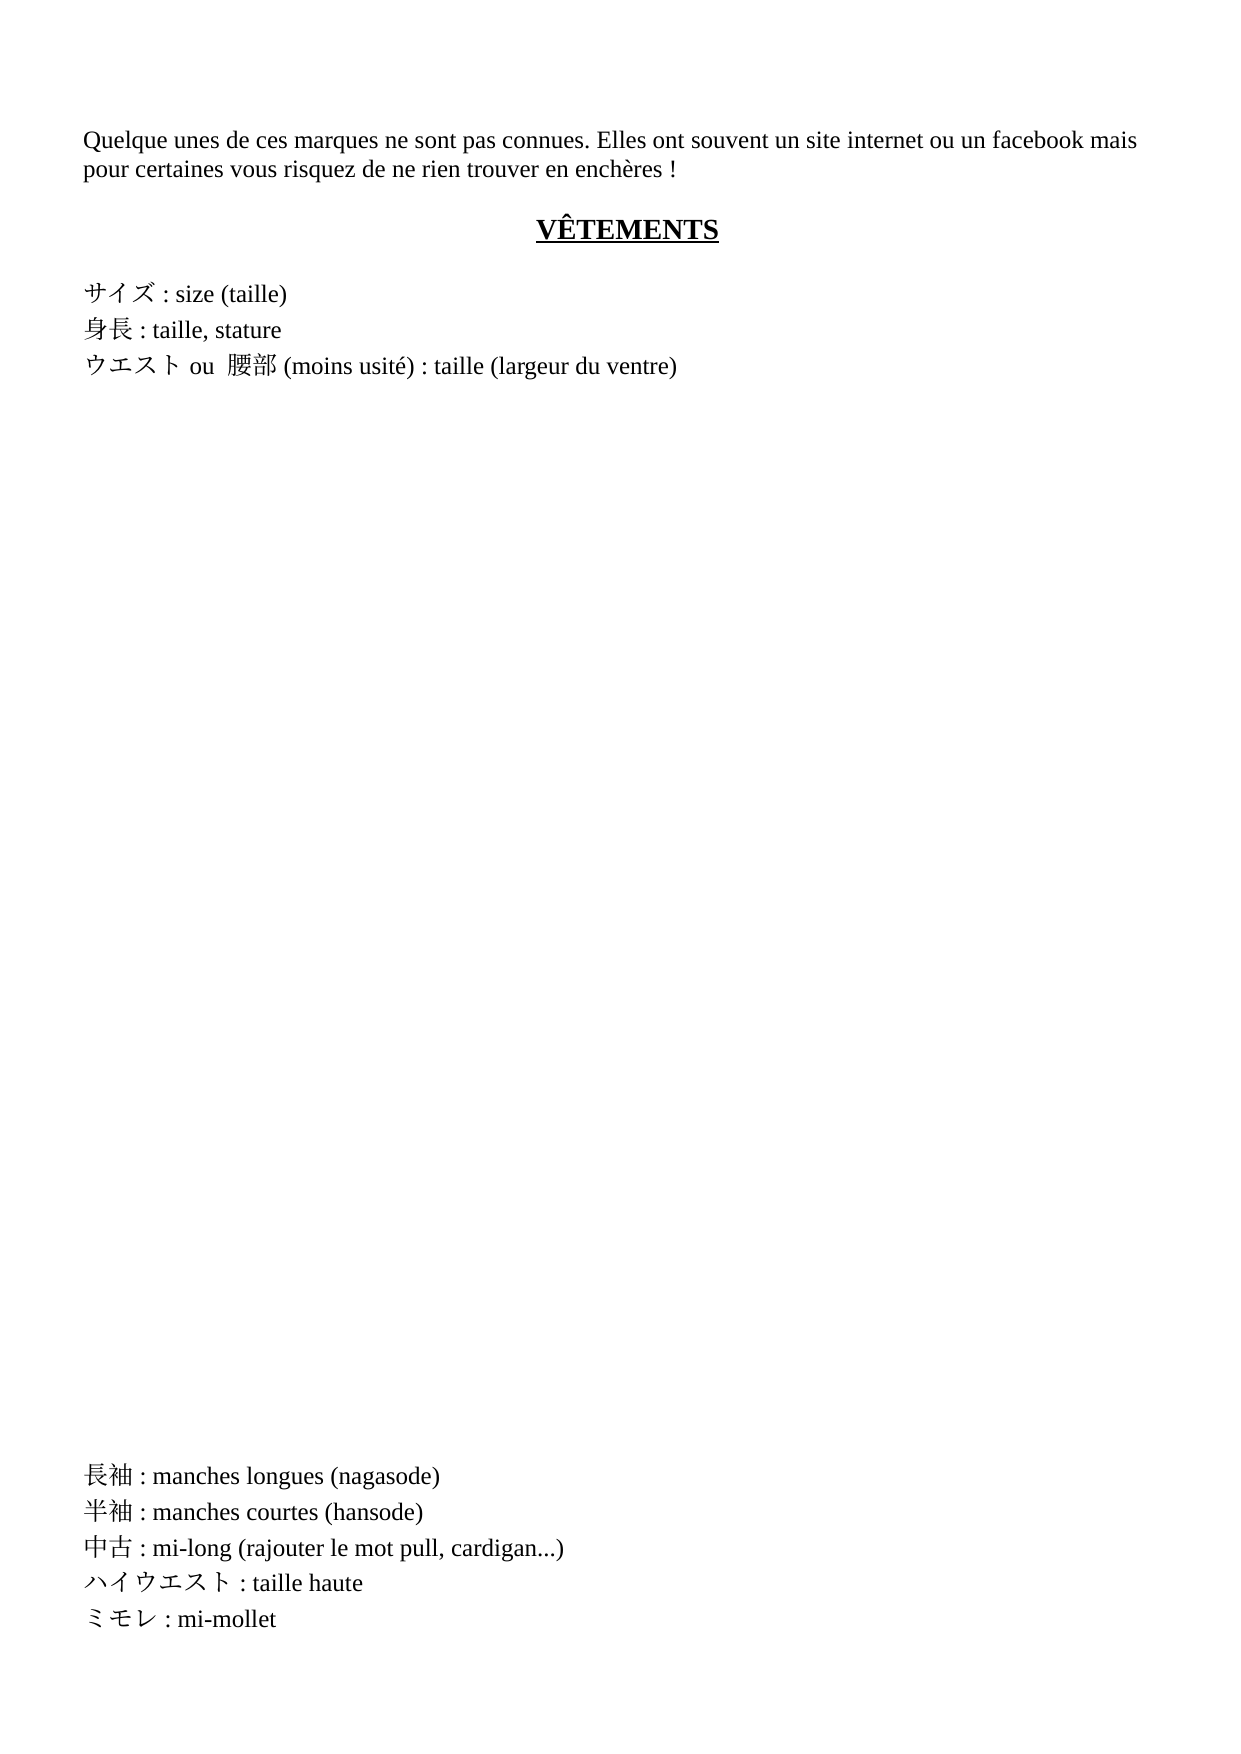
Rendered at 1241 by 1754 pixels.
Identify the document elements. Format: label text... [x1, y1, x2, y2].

text ミモレ : mi-mollet [83, 1599, 1172, 1635]
text Quelque unes de ces marques ne sont pas connues. Elles ont souvent un site internet ou un facebook mais pour certaines vous risquez de ne rien trouver en enchères ! [83, 126, 1172, 183]
text 中古 : mi-long (rajouter le mot pull, cardigan...) [83, 1527, 1172, 1563]
text 身長 : taille, stature [83, 310, 1172, 346]
text VÊTEMENTS [83, 212, 1172, 245]
text サイズ : size (taille) [83, 274, 1172, 310]
text 長袖 : manches longues (nagasode) [83, 1455, 1172, 1491]
text ハイウエスト : taille haute [83, 1563, 1172, 1599]
text ウエスト ou 腰部 (moins usité) : taille (largeur du ventre) [83, 346, 1172, 382]
text 半袖 : manches courtes (hansode) [83, 1491, 1172, 1527]
